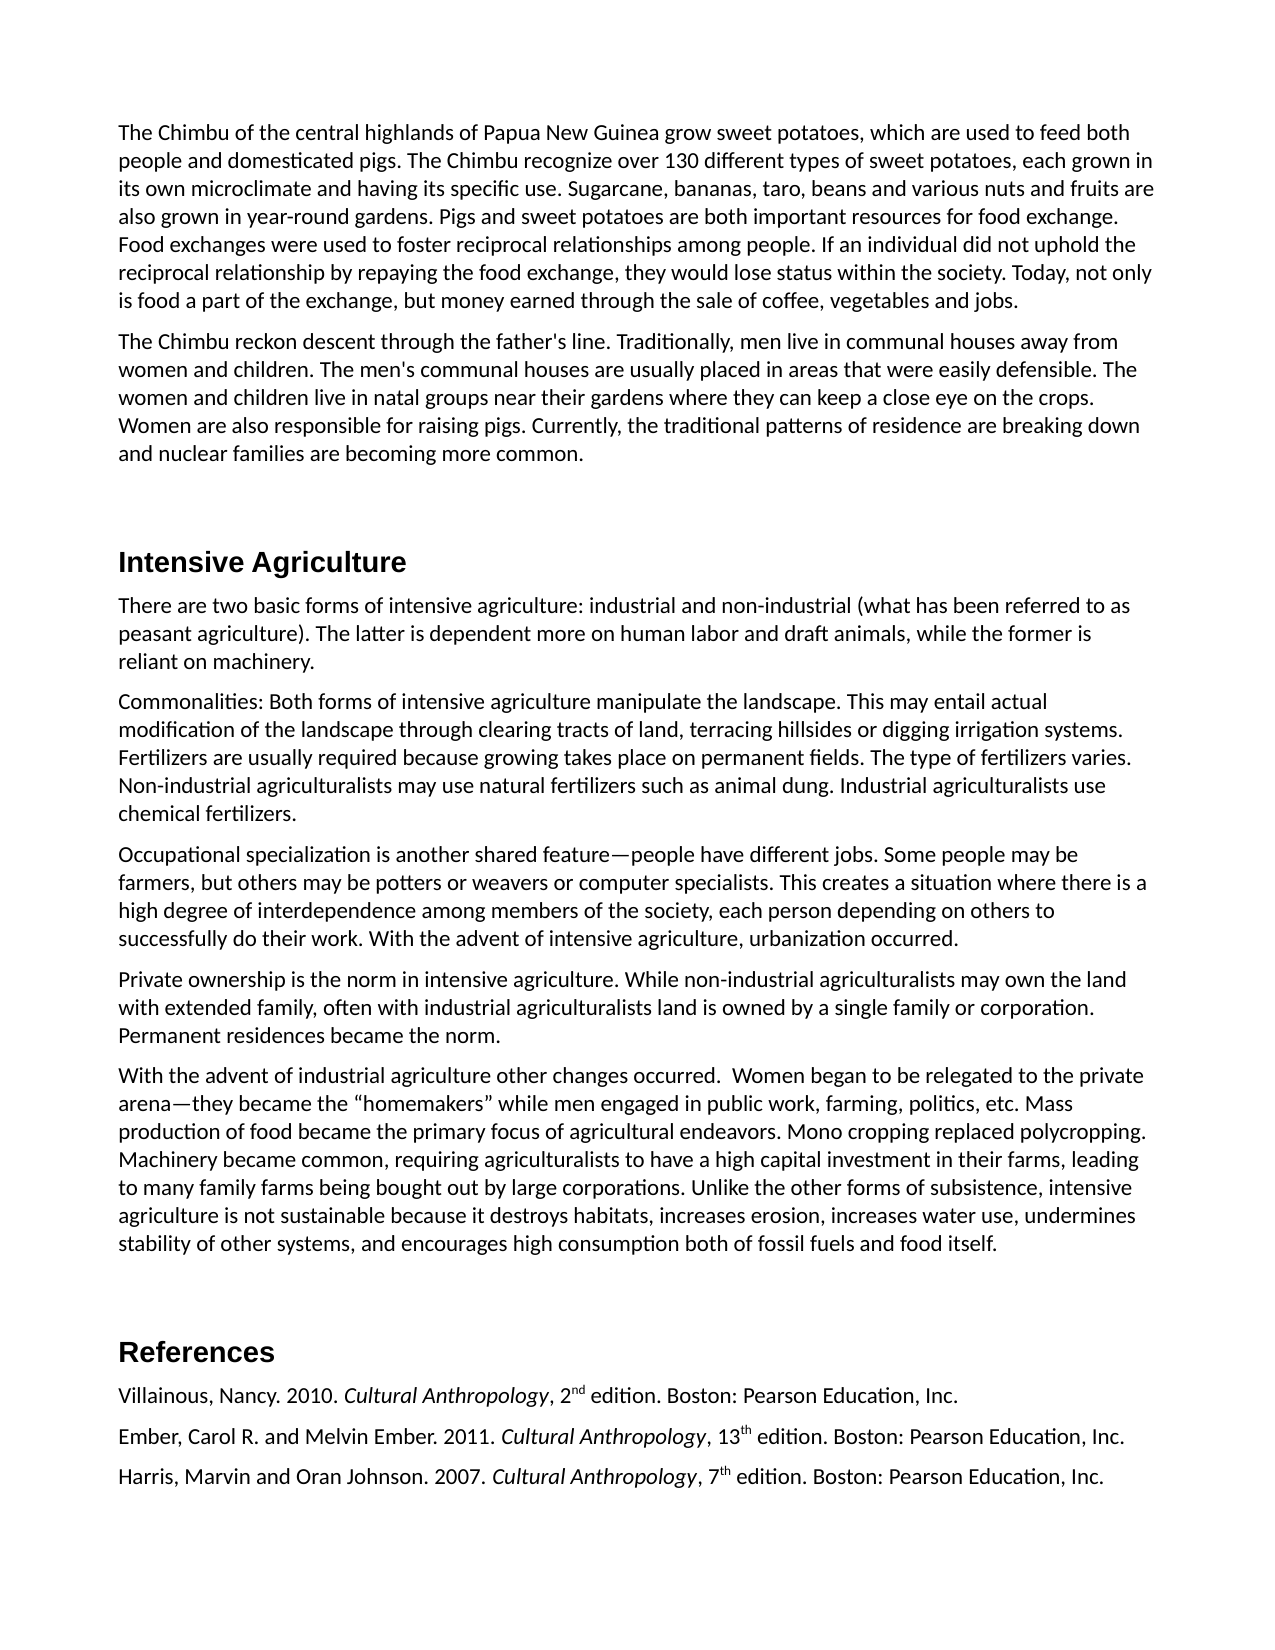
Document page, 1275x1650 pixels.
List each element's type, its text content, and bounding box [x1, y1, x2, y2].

subtitle Intensive Agriculture [118, 545, 1157, 578]
text Harris, Marvin and Oran Johnson. 2007. Cultural Anthropology, 7th edition. Boston: Pearson Education, Inc. [118, 1462, 1157, 1491]
text There are two basic forms of intensive agriculture: industrial and non-industrial (what has been referred to as peasant agriculture). The latter is dependent more on human labor and draft animals, while the former is reliant on machinery. [118, 591, 1157, 675]
text Villainous, Nancy. 2010. Cultural Anthropology, 2nd edition. Boston: Pearson Education, Inc. [118, 1381, 1157, 1409]
text The Chimbu of the central highlands of Papua New Guinea grow sweet potatoes, which are used to feed both people and domesticated pigs. The Chimbu recognize over 130 different types of sweet potatoes, each grown in its own microclimate and having its specific use. Sugarcane, bananas, taro, beans and various nuts and fruits are also grown in year-round gardens. Pigs and sweet potatoes are both important resources for food exchange. Food exchanges were used to foster reciprocal relationships among people. If an individual did not uphold the reciprocal relationship by repaying the food exchange, they would lose status within the society. Today, not only is food a part of the exchange, but money earned through the sale of coffee, vegetables and jobs. [118, 118, 1157, 314]
subtitle References [118, 1335, 1157, 1369]
text With the advent of industrial agriculture other changes occurred. Women began to be relegated to the private arena—they became the “homemakers” while men engaged in public work, farming, politics, etc. Mass production of food became the primary focus of agricultural endeavors. Mono cropping replaced polycropping. Machinery became common, requiring agriculturalists to have a high capital investment in their farms, leading to many family farms being bought out by large corporations. Unlike the other forms of subsistence, intensive agriculture is not sustainable because it destroys habitats, increases erosion, increases water use, undermines stability of other systems, and encourages high consumption both of fossil fuels and food itself. [118, 1061, 1157, 1257]
text The Chimbu reckon descent through the father's line. Traditionally, men live in communal houses away from women and children. The men's communal houses are usually placed in areas that were easily defensible. The women and children live in natal groups near their gardens where they can keep a close eye on the crops. Women are also responsible for raising pigs. Currently, the traditional patterns of residence are breaking down and nuclear families are becoming more common. [118, 327, 1157, 467]
text Private ownership is the norm in intensive agriculture. While non-industrial agriculturalists may own the land with extended family, often with industrial agriculturalists land is owned by a single family or corporation. Permanent residences became the norm. [118, 965, 1157, 1049]
text Commonalities: Both forms of intensive agriculture manipulate the landscape. This may entail actual modification of the landscape through clearing tracts of land, terracing hillsides or digging irrigation systems. Fertilizers are usually required because growing takes place on permanent fields. The type of fertilizers varies. Non-industrial agriculturalists may use natural fertilizers such as animal dung. Industrial agriculturalists use chemical fertilizers. [118, 687, 1157, 828]
text Ember, Carol R. and Melvin Ember. 2011. Cultural Anthropology, 13th edition. Boston: Pearson Education, Inc. [118, 1422, 1157, 1450]
text Occupational specialization is another shared feature—people have different jobs. Some people may be farmers, but others may be potters or weavers or computer specialists. This creates a situation where there is a high degree of interdependence among members of the society, each person depending on others to successfully do their work. With the advent of intensive agriculture, urbanization occurred. [118, 840, 1157, 952]
